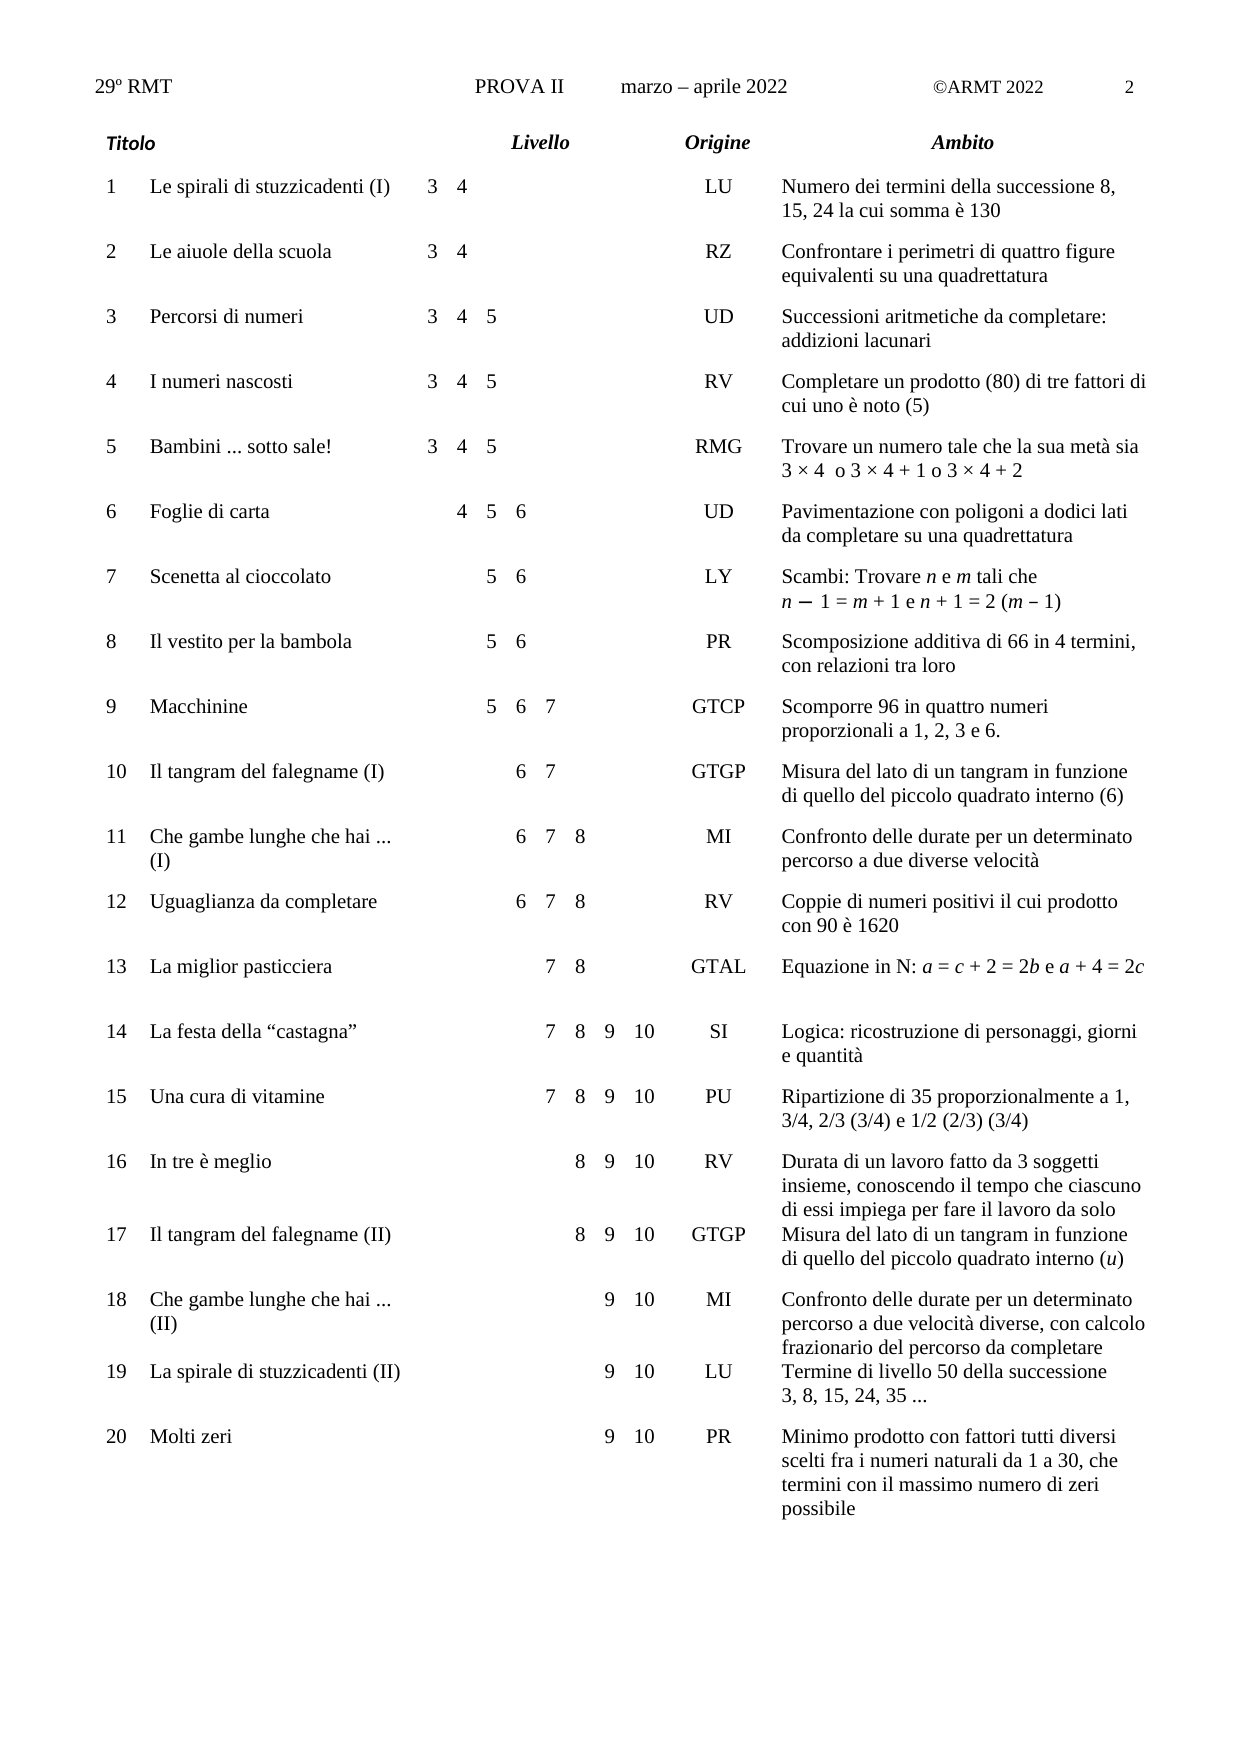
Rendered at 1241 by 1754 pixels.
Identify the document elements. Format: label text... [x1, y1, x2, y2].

table_cell Uguaglianza da completare [138, 889, 416, 954]
table_cell 9 [593, 1359, 622, 1424]
table_cell Scomposizione additiva di 66 in 4 termini, con relazioni tra loro [770, 629, 1158, 694]
table_cell [416, 889, 445, 954]
table_cell [416, 1149, 445, 1221]
table_cell [445, 1359, 475, 1424]
table_cell Molti zeri [138, 1424, 416, 1520]
table_cell 17 [95, 1221, 138, 1286]
table_cell [475, 954, 504, 1019]
table_cell [534, 1286, 563, 1359]
table_cell [416, 824, 445, 889]
table_cell RMG [667, 434, 770, 499]
table_cell 1 [95, 174, 138, 239]
table_cell Trovare un numero tale che la sua metà sia 3 × 4 o 3 × 4 + 1 o 3 × 4 + 2 [770, 434, 1158, 499]
table_cell 3 [416, 174, 445, 239]
table_cell 10 [623, 1424, 667, 1520]
table_cell [564, 304, 593, 369]
table_cell 6 [504, 629, 534, 694]
table_cell 3 [416, 434, 445, 499]
table_cell PR [667, 629, 770, 694]
table_cell Le spirali di stuzzicadenti (I) [138, 174, 416, 239]
table_cell 9 [593, 1019, 622, 1084]
table_cell 3 [416, 304, 445, 369]
table_cell [475, 1424, 504, 1520]
table_cell Scenetta al cioccolato [138, 564, 416, 629]
table_cell Termine di livello 50 della successione 3, 8, 15, 24, 35 ... [770, 1359, 1158, 1424]
table_cell [504, 1286, 534, 1359]
table_cell Misura del lato di un tangram in funzione di quello del piccolo quadrato interno (u) [770, 1221, 1158, 1286]
table_cell 3 [416, 239, 445, 304]
table_cell Successioni aritmetiche da completare: addizioni lacunari [770, 304, 1158, 369]
table_cell [416, 1359, 445, 1424]
table_cell Confrontare i perimetri di quattro figure equivalenti su una quadrettatura [770, 239, 1158, 304]
table_cell [593, 499, 622, 564]
table_cell [504, 369, 534, 434]
table_cell Confronto delle durate per un determinato percorso a due velocità diverse, con calcolo frazionario del percorso da completare [770, 1286, 1158, 1359]
table_cell [623, 174, 667, 239]
table_cell 10 [623, 1221, 667, 1286]
table_cell 9 [593, 1221, 622, 1286]
table_cell [534, 304, 563, 369]
table_cell Le aiuole della scuola [138, 239, 416, 304]
table_cell Scambi: Trovare n e m tali che n − 1 = m + 1 e n + 1 = 2 (m – 1) [770, 564, 1158, 629]
table_cell 5 [475, 499, 504, 564]
table_cell 8 [564, 889, 593, 954]
table_cell [623, 304, 667, 369]
table_cell [475, 239, 504, 304]
table_cell [445, 1221, 475, 1286]
table_cell 5 [475, 629, 504, 694]
table_cell MI [667, 824, 770, 889]
table_cell [445, 1286, 475, 1359]
table_cell [475, 1149, 504, 1221]
table_cell 7 [534, 1084, 563, 1149]
table_cell 6 [504, 499, 534, 564]
table_cell [593, 694, 622, 759]
table_cell [504, 1359, 534, 1424]
table_cell 19 [95, 1359, 138, 1424]
table_cell [534, 369, 563, 434]
table_cell 15 [95, 1084, 138, 1149]
table_cell RZ [667, 239, 770, 304]
table_cell 6 [504, 564, 534, 629]
table_cell 6 [504, 694, 534, 759]
table_cell [475, 759, 504, 824]
table_cell [445, 694, 475, 759]
table_cell [534, 499, 563, 564]
table_cell [534, 1149, 563, 1221]
table_cell 10 [623, 1149, 667, 1221]
table_cell 3 [95, 304, 138, 369]
table_header Livello [416, 130, 667, 174]
table_cell [564, 369, 593, 434]
table_cell [475, 1286, 504, 1359]
table_cell RV [667, 369, 770, 434]
table_cell GTCP [667, 694, 770, 759]
table_cell 4 [445, 499, 475, 564]
table_cell Il tangram del falegname (I) [138, 759, 416, 824]
table_cell [416, 499, 445, 564]
table_cell [564, 564, 593, 629]
table_cell [623, 824, 667, 889]
table_cell 10 [623, 1084, 667, 1149]
table_cell 8 [95, 629, 138, 694]
table_cell [564, 434, 593, 499]
table_cell La festa della “castagna” [138, 1019, 416, 1084]
table_cell La spirale di stuzzicadenti (II) [138, 1359, 416, 1424]
table_cell 4 [445, 239, 475, 304]
table_cell [593, 954, 622, 1019]
table_cell [475, 1084, 504, 1149]
table_cell Scomporre 96 in quattro numeri proporzionali a 1, 2, 3 e 6. [770, 694, 1158, 759]
table_cell [416, 694, 445, 759]
table_cell 4 [95, 369, 138, 434]
table_cell 4 [445, 174, 475, 239]
table_cell [623, 564, 667, 629]
table_cell 10 [623, 1286, 667, 1359]
table_cell [564, 1424, 593, 1520]
table_cell Il tangram del falegname (II) [138, 1221, 416, 1286]
table_cell [416, 564, 445, 629]
table_cell [564, 499, 593, 564]
table_cell 6 [504, 889, 534, 954]
table_cell [564, 239, 593, 304]
table_cell 9 [593, 1424, 622, 1520]
table_cell [504, 174, 534, 239]
table_cell [534, 174, 563, 239]
table_cell [504, 1221, 534, 1286]
table_cell [593, 889, 622, 954]
table_cell [504, 1084, 534, 1149]
table_cell [623, 694, 667, 759]
table_cell [564, 1286, 593, 1359]
table_cell [475, 174, 504, 239]
table_cell Il vestito per la bambola [138, 629, 416, 694]
table_cell [564, 694, 593, 759]
table_cell [623, 889, 667, 954]
table_cell GTGP [667, 1221, 770, 1286]
table_cell 10 [623, 1019, 667, 1084]
table_cell [475, 1221, 504, 1286]
table_cell [534, 1221, 563, 1286]
table_cell La miglior pasticciera [138, 954, 416, 1019]
table_cell [593, 174, 622, 239]
table_cell [534, 564, 563, 629]
table_cell Minimo prodotto con fattori tutti diversi scelti fra i numeri naturali da 1 a 30, che termini con il massimo numero di zeri possibile [770, 1424, 1158, 1520]
table_cell 8 [564, 1019, 593, 1084]
table_cell [416, 1424, 445, 1520]
table_cell [416, 1019, 445, 1084]
table_cell 14 [95, 1019, 138, 1084]
table_cell [416, 1221, 445, 1286]
table_cell Misura del lato di un tangram in funzione di quello del piccolo quadrato interno (6) [770, 759, 1158, 824]
table_cell [475, 1359, 504, 1424]
table_cell 5 [475, 434, 504, 499]
table_cell [504, 1424, 534, 1520]
table_cell [564, 174, 593, 239]
table_cell [445, 954, 475, 1019]
table_cell 7 [534, 694, 563, 759]
table_cell Completare un prodotto (80) di tre fattori di cui uno è noto (5) [770, 369, 1158, 434]
table_cell 9 [95, 694, 138, 759]
table_cell [416, 759, 445, 824]
table_cell 6 [504, 759, 534, 824]
table_cell 7 [534, 889, 563, 954]
table_cell [416, 954, 445, 1019]
table_cell [445, 1019, 475, 1084]
table_cell [445, 1424, 475, 1520]
table_cell [504, 1019, 534, 1084]
table_cell 8 [564, 1149, 593, 1221]
table_cell 10 [95, 759, 138, 824]
table_cell Una cura di vitamine [138, 1084, 416, 1149]
table_cell [445, 1084, 475, 1149]
table_cell [504, 239, 534, 304]
table_cell 7 [534, 1019, 563, 1084]
table_cell 5 [475, 369, 504, 434]
table_cell 9 [593, 1149, 622, 1221]
table_cell [534, 239, 563, 304]
table_cell 5 [95, 434, 138, 499]
table_cell 6 [95, 499, 138, 564]
table_cell [593, 824, 622, 889]
table_cell Logica: ricostruzione di personaggi, giorni e quantità [770, 1019, 1158, 1084]
table_cell Confronto delle durate per un determinato percorso a due diverse velocità [770, 824, 1158, 889]
table_cell [445, 824, 475, 889]
table_cell I numeri nascosti [138, 369, 416, 434]
table_cell 8 [564, 824, 593, 889]
table_cell [534, 1359, 563, 1424]
table_cell [416, 1084, 445, 1149]
table_cell GTAL [667, 954, 770, 1019]
table_cell [623, 369, 667, 434]
table_cell [504, 434, 534, 499]
table_header Origine [667, 130, 770, 174]
table_header Ambito [770, 130, 1158, 174]
table_cell [593, 369, 622, 434]
table_header Titolo [95, 130, 416, 174]
table_cell 8 [564, 1221, 593, 1286]
table_cell [593, 239, 622, 304]
table_cell Ripartizione di 35 proporzionalmente a 1, 3/4, 2/3 (3/4) e 1/2 (2/3) (3/4) [770, 1084, 1158, 1149]
table_cell [475, 824, 504, 889]
table_cell [534, 1424, 563, 1520]
table_cell 7 [534, 954, 563, 1019]
table_cell [504, 1149, 534, 1221]
table_cell [534, 629, 563, 694]
table_cell 2 [95, 239, 138, 304]
table_cell [445, 564, 475, 629]
table_cell 5 [475, 304, 504, 369]
table_cell [445, 1149, 475, 1221]
table_cell LU [667, 1359, 770, 1424]
table_cell 13 [95, 954, 138, 1019]
table_cell 5 [475, 694, 504, 759]
table_cell [593, 759, 622, 824]
table_cell [623, 499, 667, 564]
table_cell [623, 629, 667, 694]
table_cell Pavimentazione con poligoni a dodici lati da completare su una quadrettatura [770, 499, 1158, 564]
table_cell [504, 954, 534, 1019]
table_cell [564, 759, 593, 824]
table_cell 9 [593, 1286, 622, 1359]
table_cell 6 [504, 824, 534, 889]
table_cell Foglie di carta [138, 499, 416, 564]
table_cell 3 [416, 369, 445, 434]
table_cell [623, 239, 667, 304]
table_cell PU [667, 1084, 770, 1149]
table_cell [593, 629, 622, 694]
table_cell [445, 889, 475, 954]
table_cell 7 [534, 759, 563, 824]
table_cell 12 [95, 889, 138, 954]
table_cell 4 [445, 434, 475, 499]
table_cell UD [667, 499, 770, 564]
table_cell Coppie di numeri positivi il cui prodotto con 90 è 1620 [770, 889, 1158, 954]
table_cell Equazione in N: a = c + 2 = 2b e a + 4 = 2c [770, 954, 1158, 1019]
table_cell [593, 434, 622, 499]
table_cell 4 [445, 369, 475, 434]
table_cell [623, 954, 667, 1019]
table_cell UD [667, 304, 770, 369]
table_cell [564, 1359, 593, 1424]
table_cell [534, 434, 563, 499]
table_cell [416, 629, 445, 694]
table_cell Macchinine [138, 694, 416, 759]
table_cell [593, 564, 622, 629]
table_cell RV [667, 1149, 770, 1221]
table_cell LY [667, 564, 770, 629]
table_cell 20 [95, 1424, 138, 1520]
table_cell [445, 629, 475, 694]
table_cell [564, 629, 593, 694]
table_cell LU [667, 174, 770, 239]
table_cell GTGP [667, 759, 770, 824]
table_cell Numero dei termini della successione 8, 15, 24 la cui somma è 130 [770, 174, 1158, 239]
table_cell 11 [95, 824, 138, 889]
table_cell [623, 759, 667, 824]
table_cell 8 [564, 954, 593, 1019]
table_cell RV [667, 889, 770, 954]
table_cell [504, 304, 534, 369]
table_cell [475, 1019, 504, 1084]
table_cell [445, 759, 475, 824]
table_cell 8 [564, 1084, 593, 1149]
table_cell 7 [95, 564, 138, 629]
table_cell SI [667, 1019, 770, 1084]
table_cell 4 [445, 304, 475, 369]
table_cell PR [667, 1424, 770, 1520]
table_cell 9 [593, 1084, 622, 1149]
table_cell Percorsi di numeri [138, 304, 416, 369]
table_cell 5 [475, 564, 504, 629]
table_cell 18 [95, 1286, 138, 1359]
table_cell Che gambe lunghe che hai ... (II) [138, 1286, 416, 1359]
table_cell MI [667, 1286, 770, 1359]
table_cell [416, 1286, 445, 1359]
table_cell In tre è meglio [138, 1149, 416, 1221]
table_cell Durata di un lavoro fatto da 3 soggetti insieme, conoscendo il tempo che ciascuno di essi impiega per fare il lavoro da solo [770, 1149, 1158, 1221]
table_cell Che gambe lunghe che hai ... (I) [138, 824, 416, 889]
table_cell [623, 434, 667, 499]
table_cell Bambini ... sotto sale! [138, 434, 416, 499]
table_cell 10 [623, 1359, 667, 1424]
table_cell [593, 304, 622, 369]
table_cell 7 [534, 824, 563, 889]
table_cell 16 [95, 1149, 138, 1221]
table_cell [475, 889, 504, 954]
